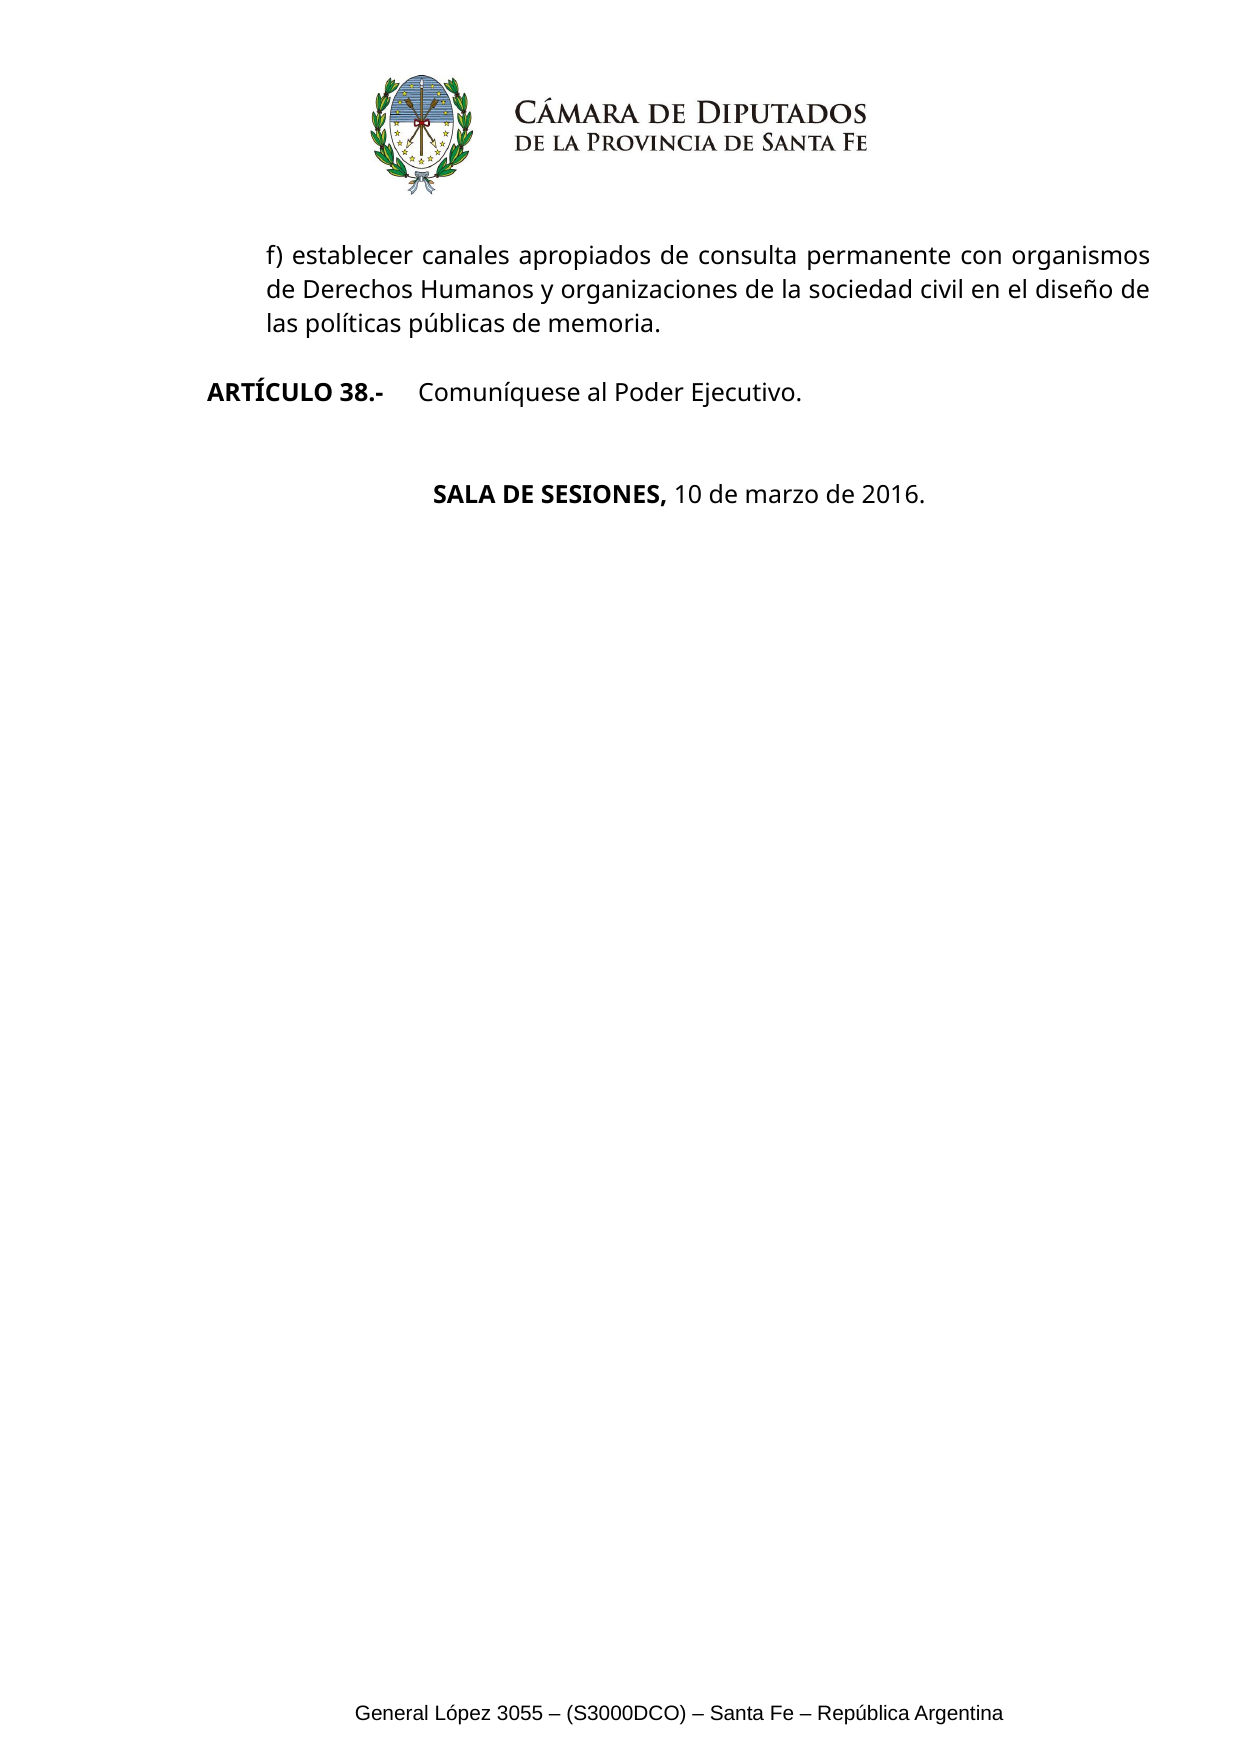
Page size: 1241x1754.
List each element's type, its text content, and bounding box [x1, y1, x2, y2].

table_header ARTÍCULO 38.- [207, 374, 418, 424]
text f) establecer canales apropiados de consulta permanente con organismos de Derechos Humanos y organizaciones de la sociedad civil en el diseño de las políticas públicas de memoria. [266, 238, 1152, 340]
picture [370, 75, 867, 199]
text SALA DE SESIONES, 10 de marzo de 2016. [207, 476, 1152, 511]
text Comuníquese al Poder Ejecutivo. [418, 374, 1152, 408]
